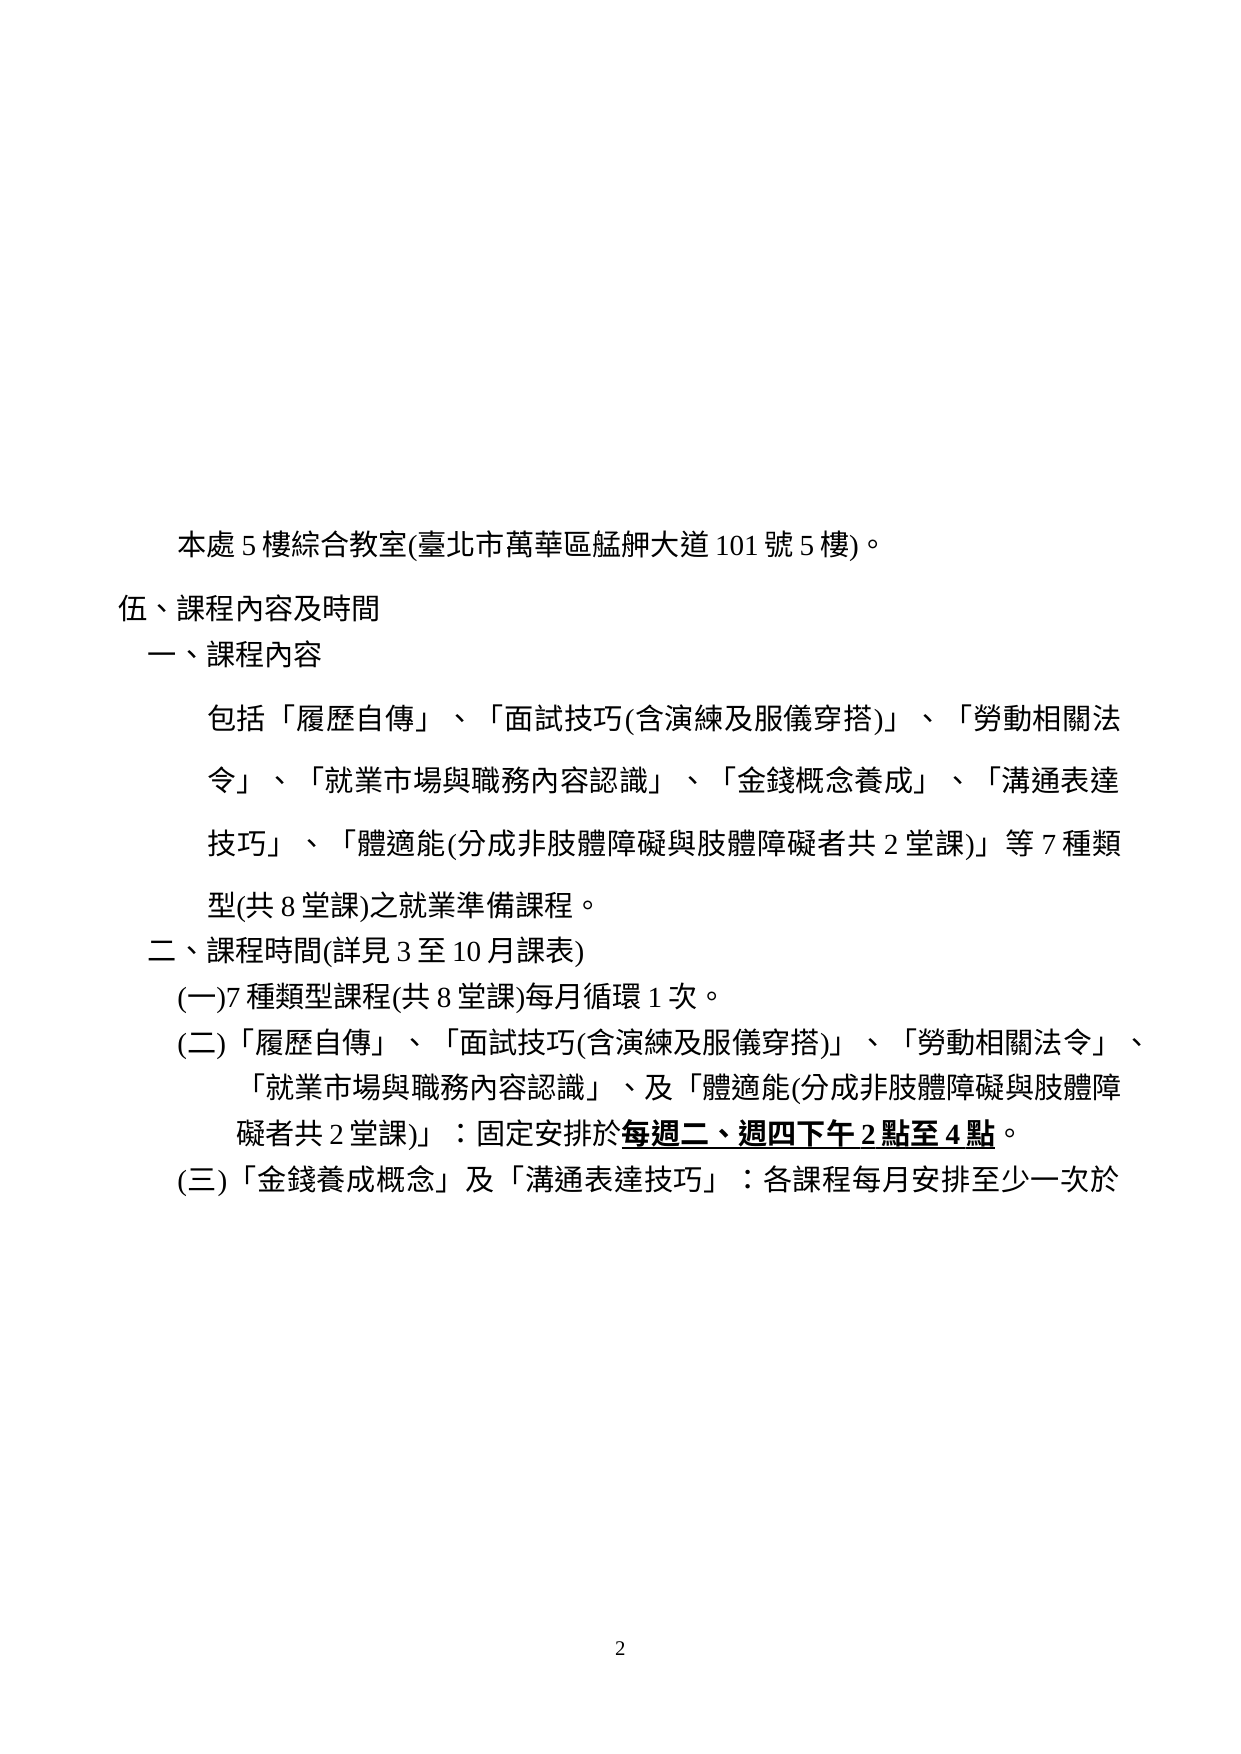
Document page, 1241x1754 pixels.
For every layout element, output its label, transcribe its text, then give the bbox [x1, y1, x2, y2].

text (二)「履歷自傳」、「面試技巧(含演練及服儀穿搭)」、「勞動相關法令」、「就業市場與職務內容認識」、及「體適能(分成非肢體障礙與肢體障礙者共2堂課)」：固定安排於每週二、週四下午2點至4點。 [177, 1016, 1122, 1154]
text 包括「履歷自傳」、「面試技巧(含演練及服儀穿搭)」、「勞動相關法令」、「就業市場與職務內容認識」、「金錢概念養成」、「溝通表達技巧」、「體適能(分成非肢體障礙與肢體障礙者共2堂課)」等7種類型(共8堂課)之就業準備課程。 [207, 675, 1122, 925]
text 伍、課程內容及時間 [118, 583, 1122, 629]
text (三)「金錢養成概念」及「溝通表達技巧」：各課程每月安排至少一次於 [177, 1154, 1122, 1200]
text 一、課程內容 [148, 629, 1122, 675]
text (一)7種類型課程(共8堂課)每月循環1次。 [177, 971, 1122, 1016]
text 二、課程時間(詳見3至10月課表) [148, 925, 1122, 971]
text 本處5樓綜合教室(臺北市萬華區艋舺大道101號5樓)。 [177, 518, 1122, 564]
